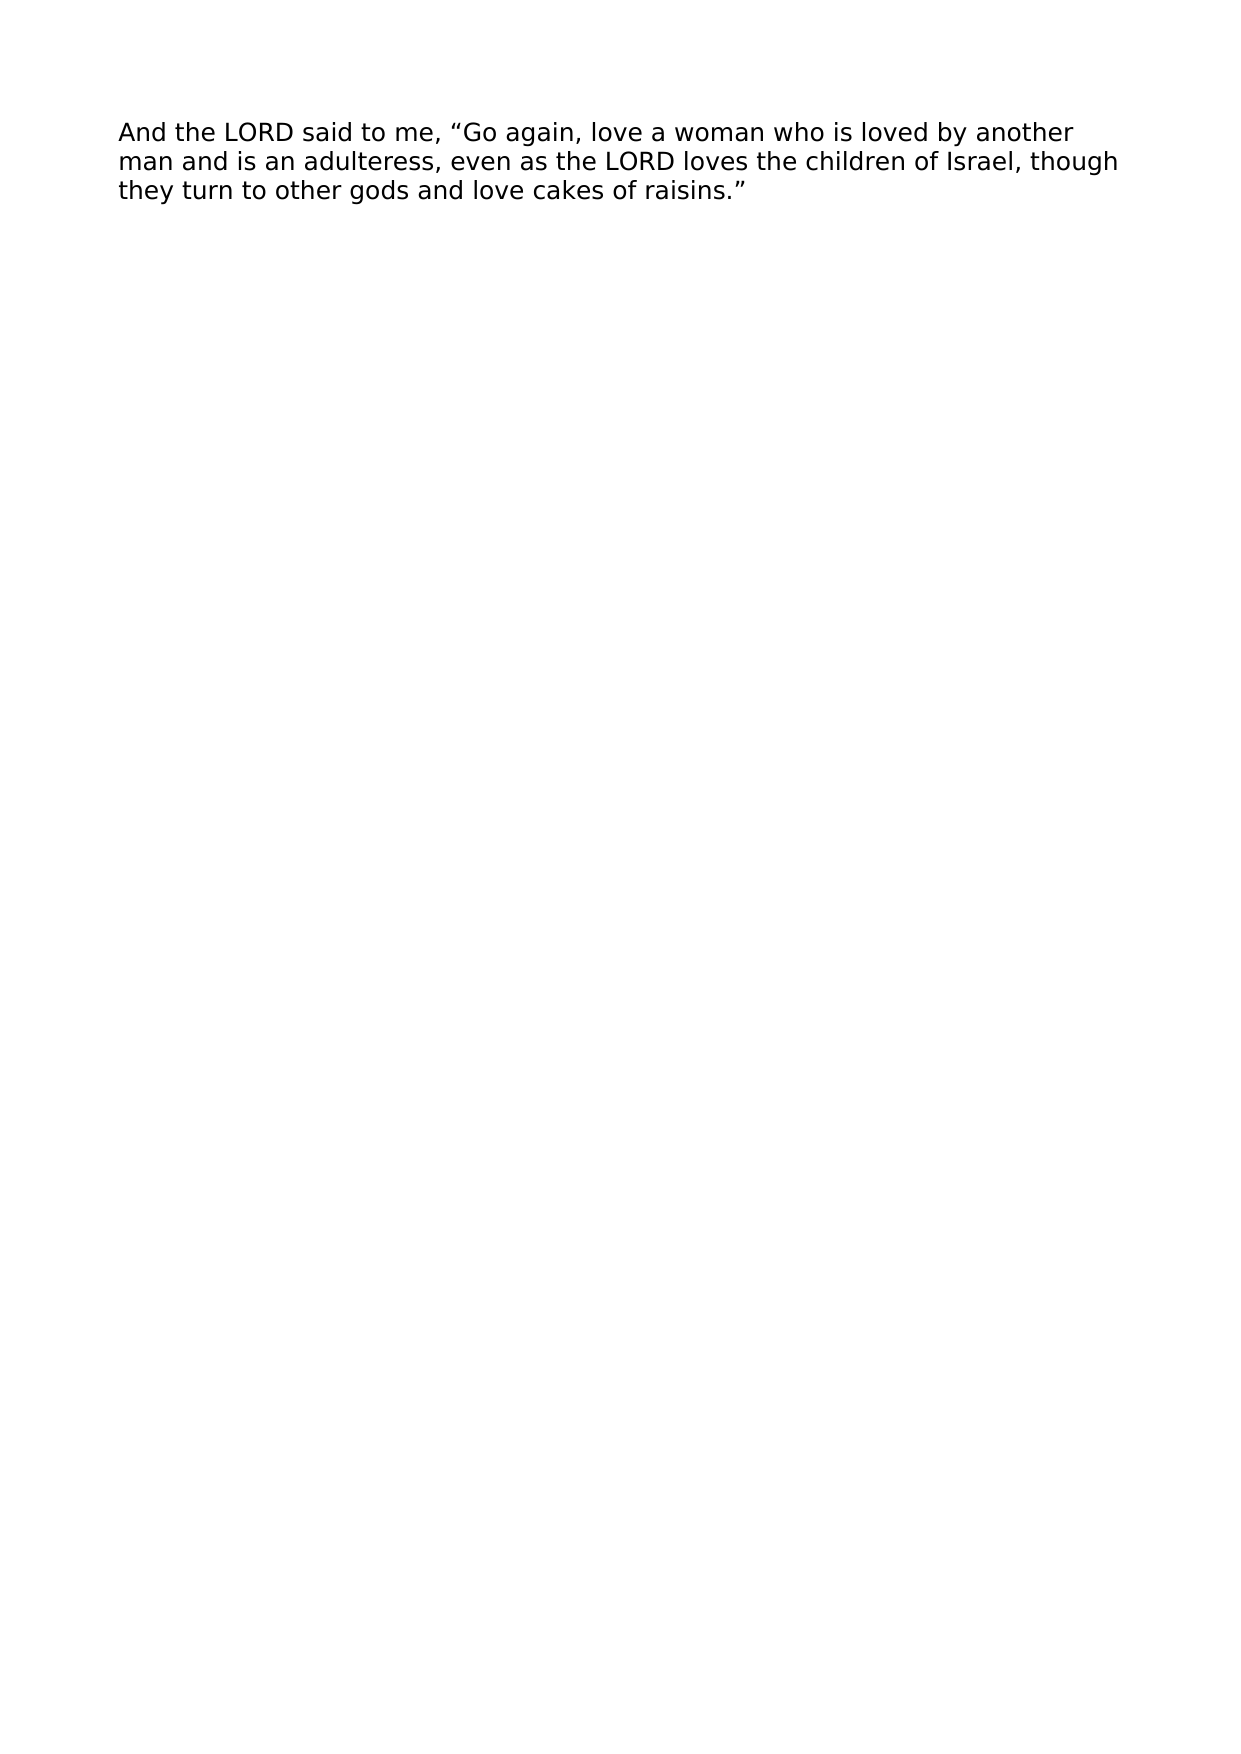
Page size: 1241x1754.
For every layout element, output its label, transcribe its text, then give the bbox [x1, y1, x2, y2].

text And the LORD said to me, “Go again, love a woman who is loved by another man and is an adulteress, even as the LORD loves the children of Israel, though they turn to other gods and love cakes of raisins.” [118, 118, 1122, 206]
